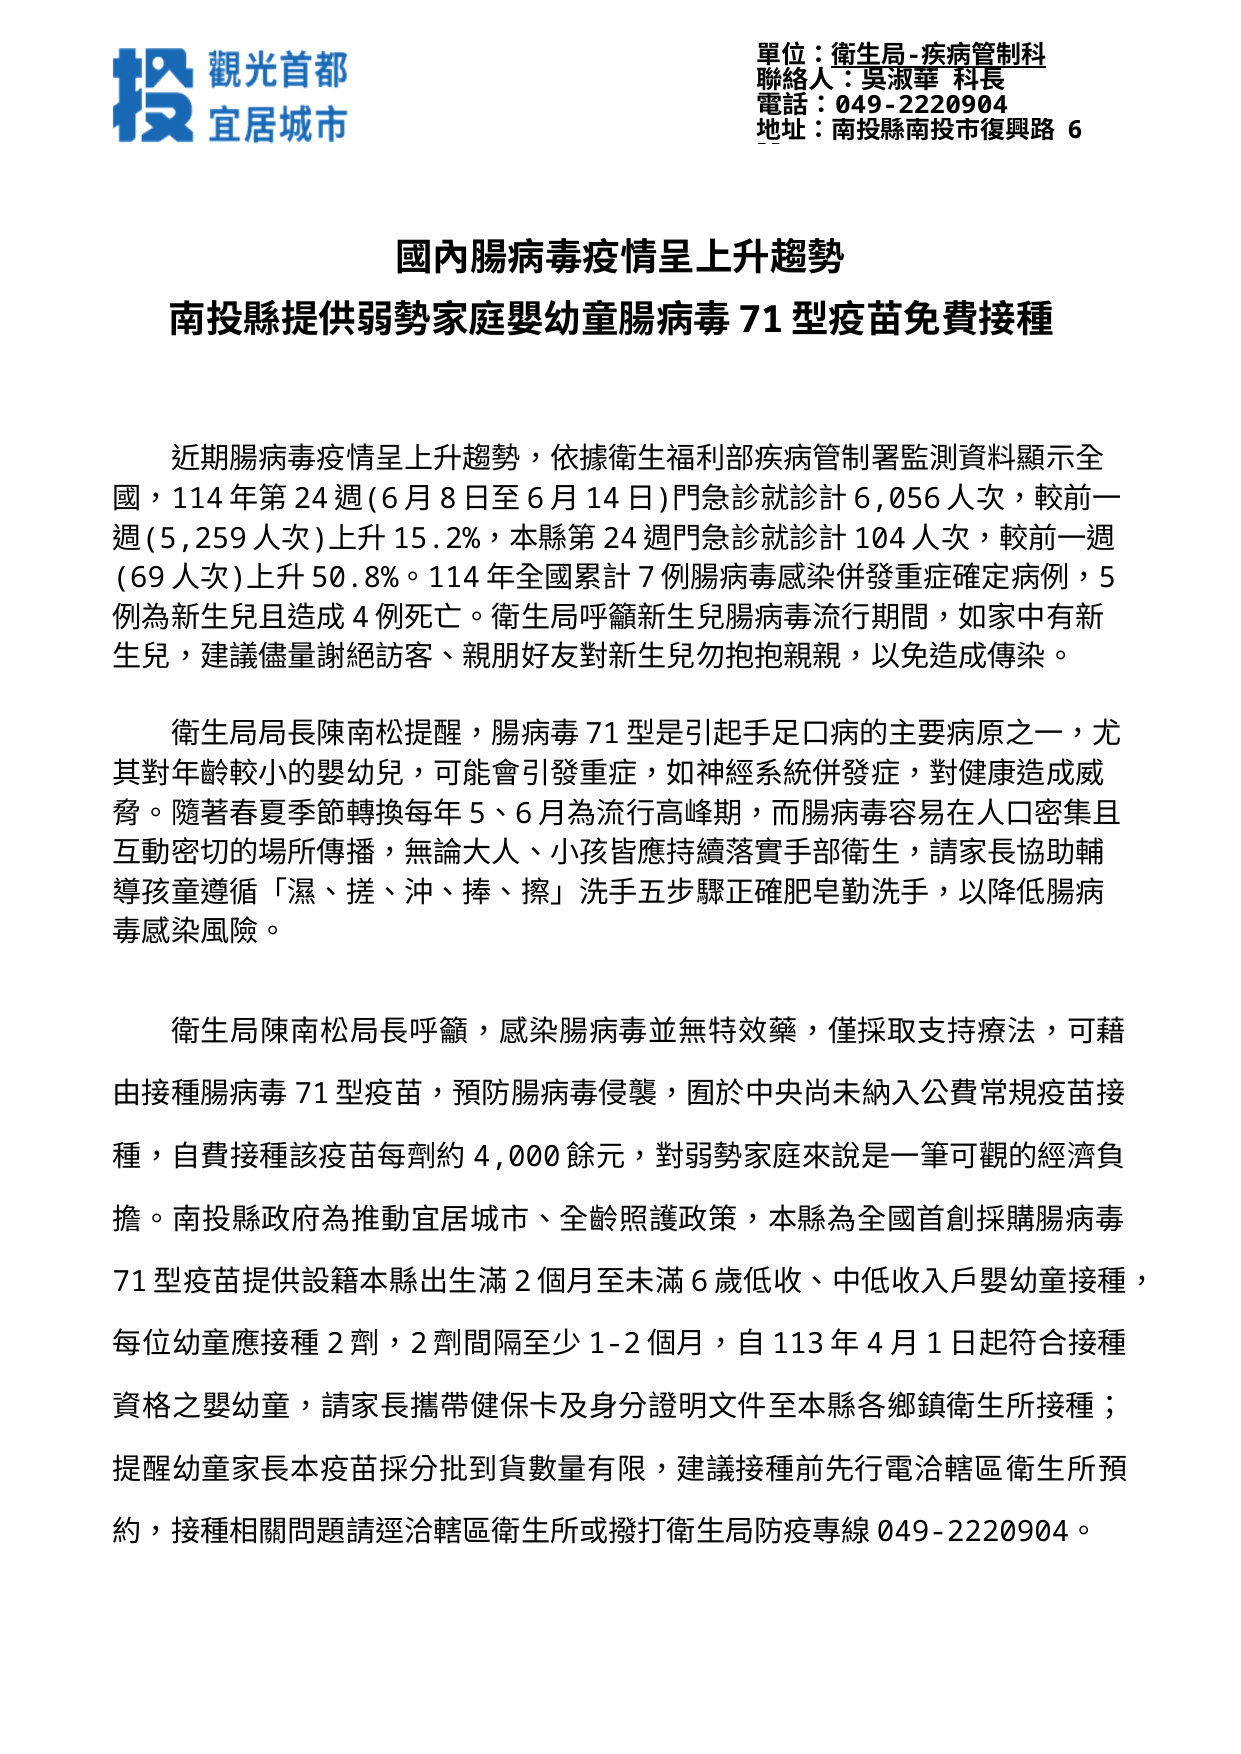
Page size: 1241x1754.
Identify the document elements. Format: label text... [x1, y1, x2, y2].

text 單位：衛生局-疾病管制科 [756, 44, 1086, 69]
text 衛生局陳南松局長呼籲，感染腸病毒並無特效藥，僅採取支持療法，可藉由接種腸病毒71型疫苗，預防腸病毒侵襲，囿於中央尚未納入公費常規疫苗接種，自費接種該疫苗每劑約4,000餘元，對弱勢家庭來說是一筆可觀的經濟負擔。南投縣政府為推動宜居城市、全齡照護政策，本縣為全國首創採購腸病毒71型疫苗提供設籍本縣出生滿2個月至未滿6歲低收、中低收入戶嬰幼童接種，每位幼童應接種2劑，2劑間隔至少1-2個月，自113年4月1日起符合接種資格之嬰幼童，請家長攜帶健保卡及身分證明文件至本縣各鄉鎮衛生所接種；提醒幼童家長本疫苗採分批到貨數量有限，建議接種前先行電洽轄區衛生所預約，接種相關問題請逕洽轄區衛生所或撥打衛生局防疫專線049-2220904。 [112, 987, 1128, 1550]
text 電話：049-2220904 [756, 94, 1121, 119]
text 衛生局局長陳南松提醒，腸病毒71型是引起手足口病的主要病原之一，尤其對年齡較小的嬰幼兒，可能會引發重症，如神經系統併發症，對健康造成威脅。隨著春夏季節轉換每年5、6月為流行高峰期，而腸病毒容易在人口密集且互動密切的場所傳播，無論大人、小孩皆應持續落實手部衛生，請家長協助輔導孩童遵循「濕、搓、沖、捧、擦」洗手五步驟正確肥皂勤洗手，以降低腸病毒感染風險。 [112, 712, 1128, 950]
text 聯絡人：吳淑華 科長 [756, 69, 1121, 94]
text 近期腸病毒疫情呈上升趨勢，依據衛生福利部疾病管制署監測資料顯示全國，114年第24週(6月8日至6月14日)門急診就診計6,056人次，較前一週(5,259人次)上升15.2%，本縣第24週門急診就診計104人次，較前一週(69人次)上升50.8%。114年全國累計7例腸病毒感染併發重症確定病例，5例為新生兒且造成4例死亡。衛生局呼籲新生兒腸病毒流行期間，如家中有新生兒，建議儘量謝絕訪客、親朋好友對新生兒勿抱抱親親，以免造成傳染。 [112, 437, 1128, 675]
text 地址：南投縣南投市復興路 6 號 [756, 119, 1121, 144]
text 南投縣提供弱勢家庭嬰幼童腸病毒71型疫苗免費接種 [112, 275, 1128, 337]
text 國內腸病毒疫情呈上升趨勢 [112, 212, 1128, 275]
